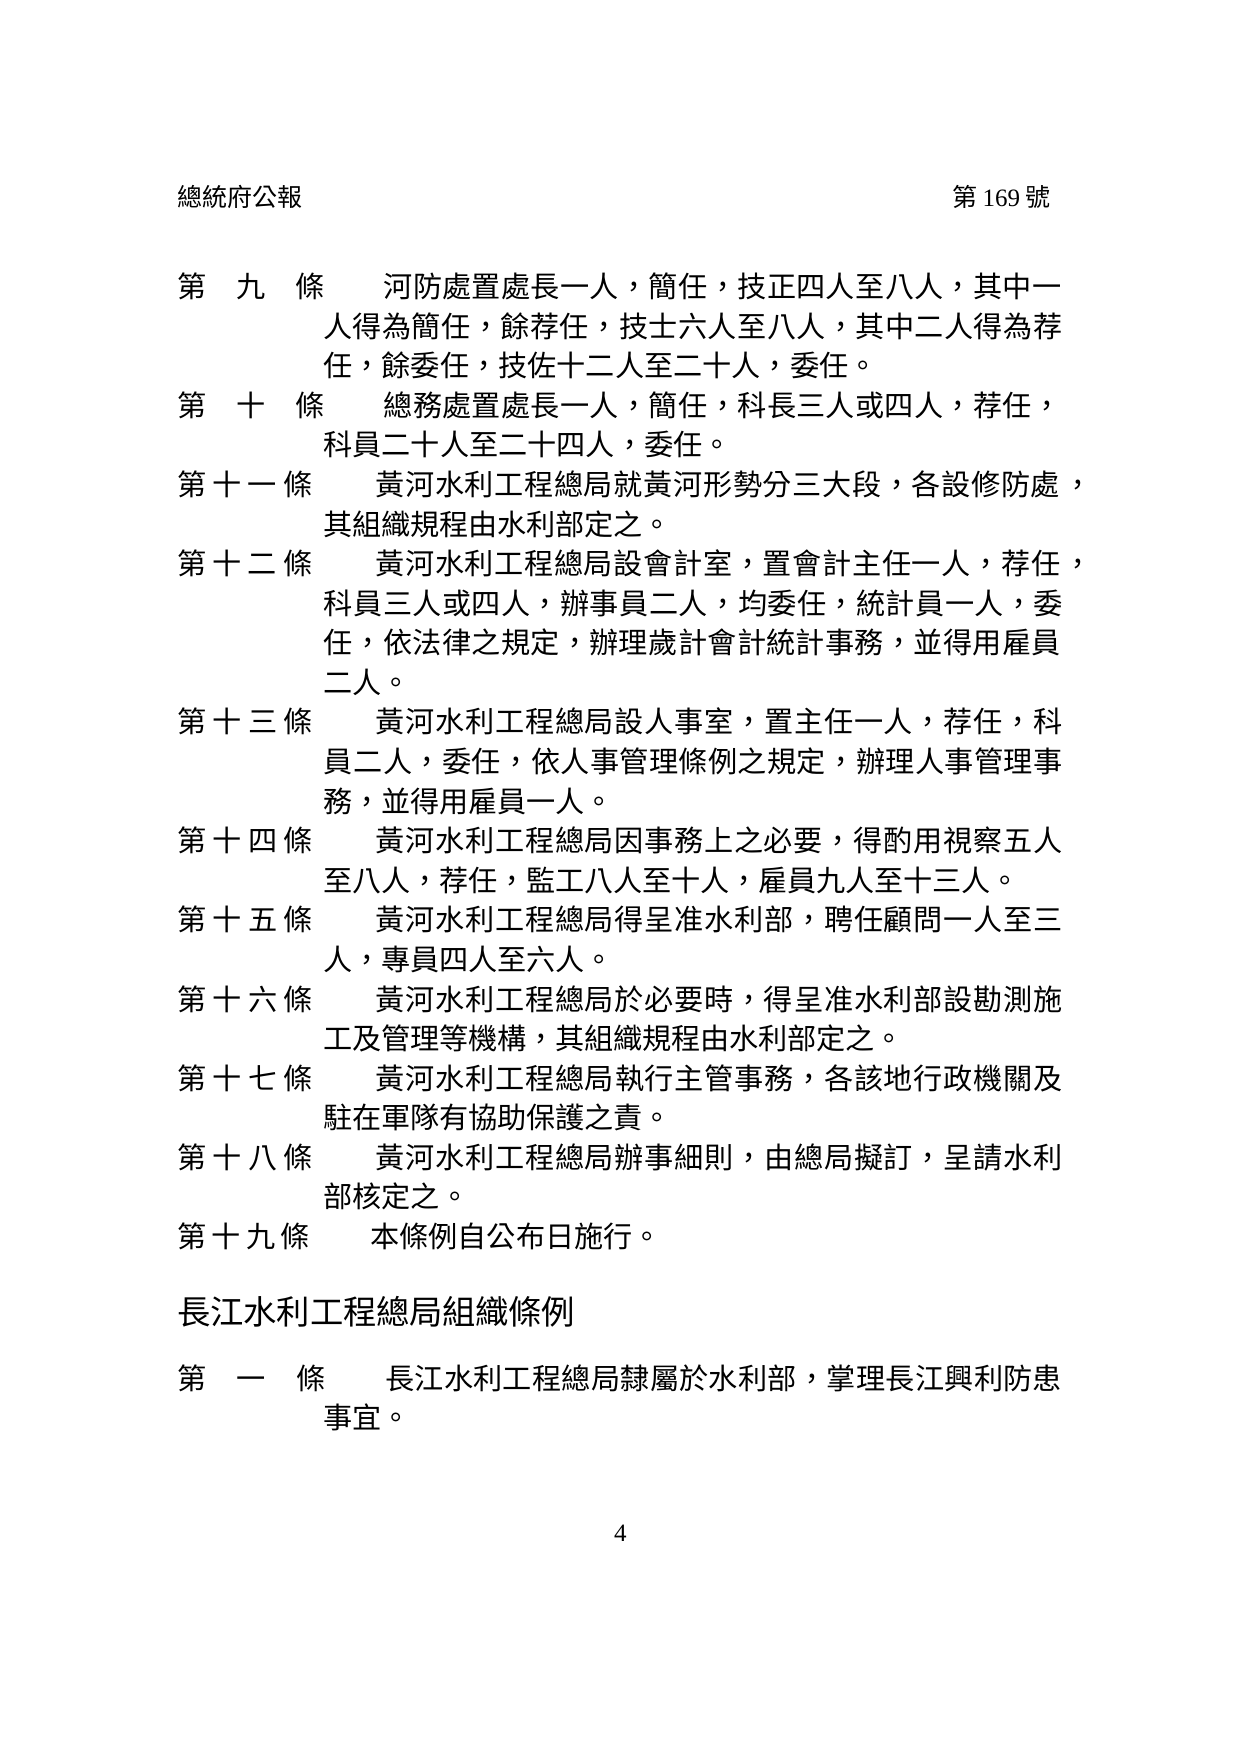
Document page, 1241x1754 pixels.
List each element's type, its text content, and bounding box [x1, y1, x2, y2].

text 第十七條 黃河水利工程總局執行主管事務，各該地行政機關及駐在軍隊有協助保護之責。 [177, 1057, 1063, 1137]
text 第十九條 本條例自公布日施行。 [177, 1216, 1063, 1255]
text 第 十 條 總務處置處長一人，簡任，科長三人或四人，荐任，科員二十人至二十四人，委任。 [177, 384, 1063, 464]
text 第十二條 黃河水利工程總局設會計室，置會計主任一人，荐任，科員三人或四人，辦事員二人，均委任，統計員一人，委任，依法律之規定，辦理歲計會計統計事務，並得用雇員二人。 [177, 543, 1063, 701]
text 第十八條 黃河水利工程總局辦事細則，由總局擬訂，呈請水利部核定之。 [177, 1137, 1063, 1216]
text 第十六條 黃河水利工程總局於必要時，得呈准水利部設勘測施工及管理等機構，其組織規程由水利部定之。 [177, 978, 1063, 1057]
text 第 一 條 長江水利工程總局隸屬於水利部，掌理長江興利防患事宜。 [177, 1357, 1063, 1437]
text 第十四條 黃河水利工程總局因事務上之必要，得酌用視察五人至八人，荐任，監工八人至十人，雇員九人至十三人。 [177, 820, 1063, 899]
text 長江水利工程總局組織條例 [177, 1293, 1063, 1332]
text 第十五條 黃河水利工程總局得呈准水利部，聘任顧問一人至三人，專員四人至六人。 [177, 899, 1063, 978]
text 第十一條 黃河水利工程總局就黃河形勢分三大段，各設修防處，其組織規程由水利部定之。 [177, 464, 1063, 543]
text 第十三條 黃河水利工程總局設人事室，置主任一人，荐任，科員二人，委任，依人事管理條例之規定，辦理人事管理事務，並得用雇員一人。 [177, 701, 1063, 820]
text 第 九 條 河防處置處長一人，簡任，技正四人至八人，其中一人得為簡任，餘荐任，技士六人至八人，其中二人得為荐任，餘委任，技佐十二人至二十人，委任。 [177, 266, 1063, 384]
